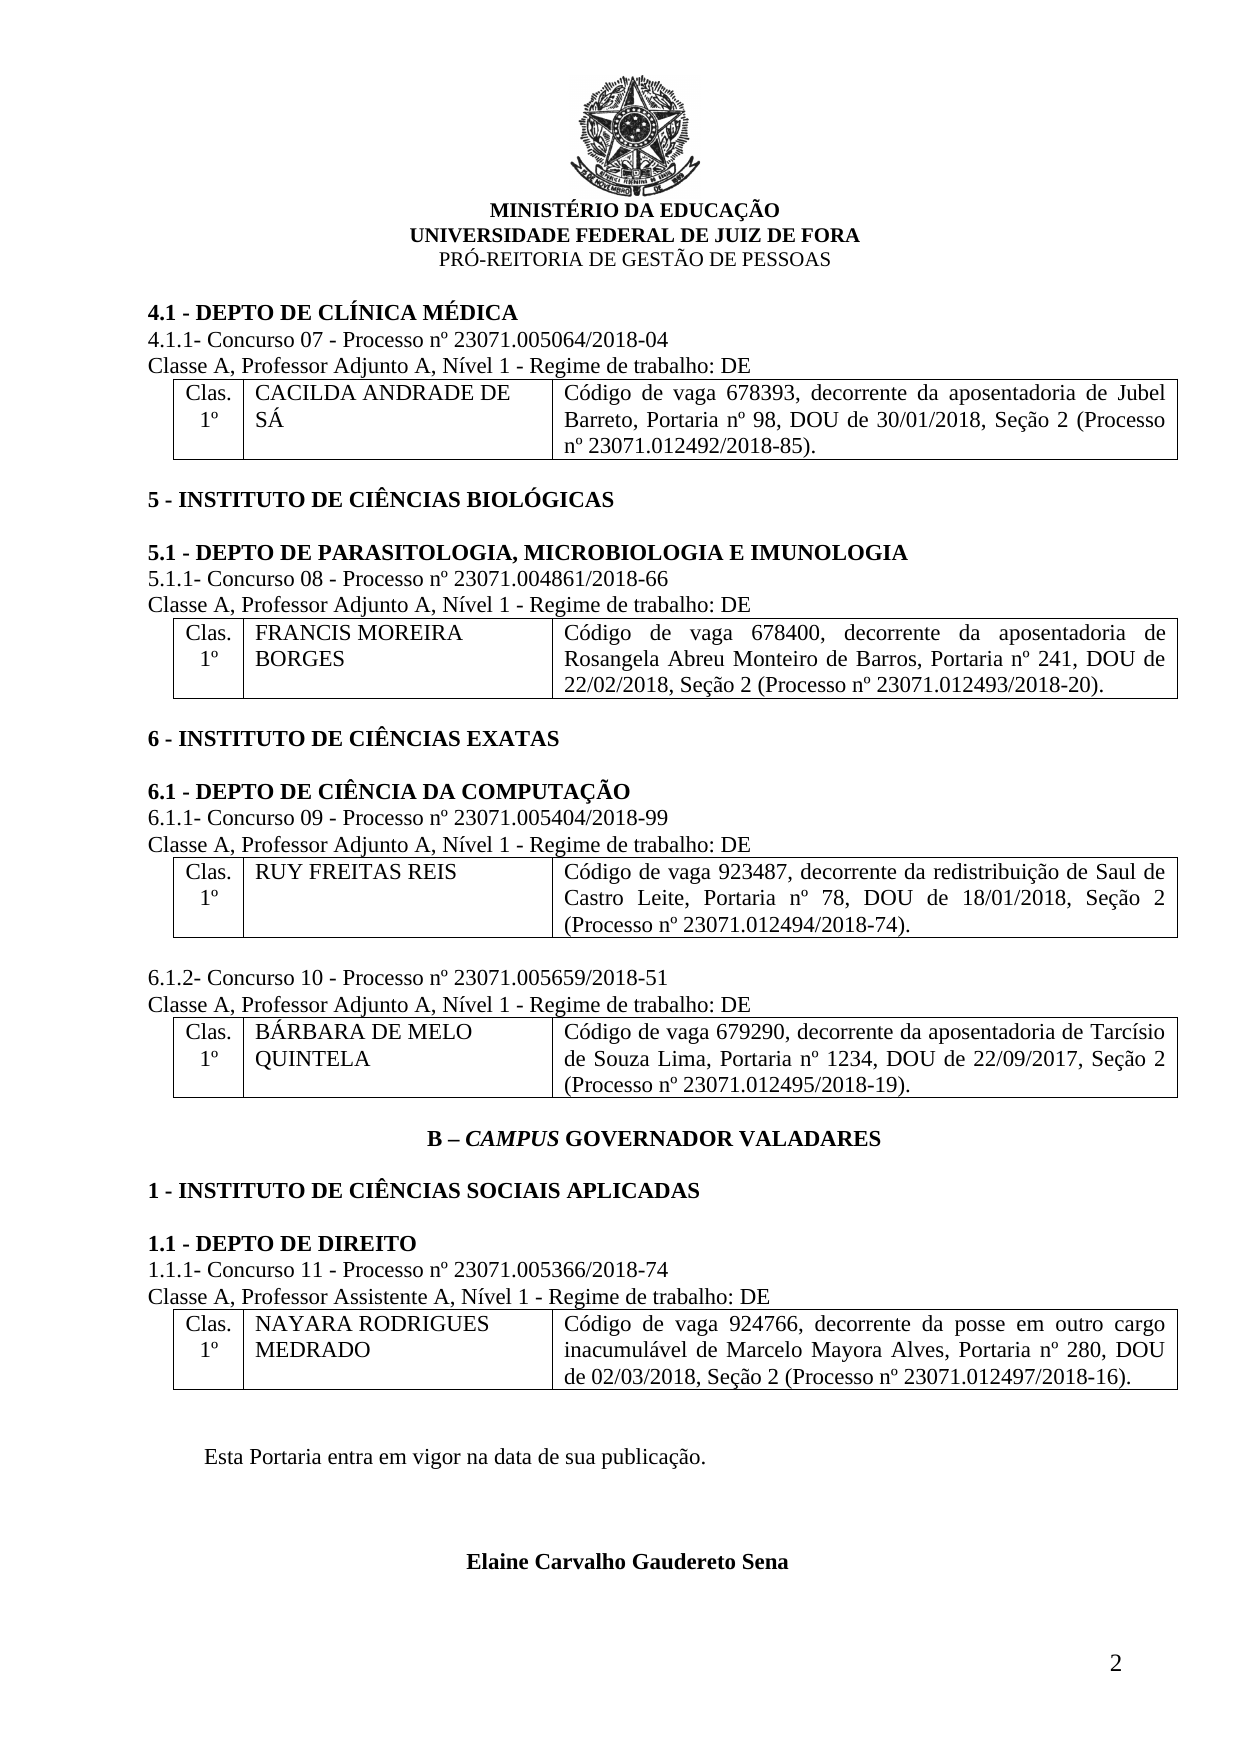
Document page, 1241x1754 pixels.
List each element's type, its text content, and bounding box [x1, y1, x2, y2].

text 5 - INSTITUTO DE CIÊNCIAS BIOLÓGICAS [148, 486, 1122, 512]
table_header BÁRBARA DE MELO QUINTELA [244, 1018, 552, 1097]
table_header Clas. 1º [174, 1018, 243, 1097]
text 6.1.2- Concurso 10 - Processo nº 23071.005659/2018-51 [148, 964, 1122, 991]
table_header Código de vaga 923487, decorrente da redistribuição de Saul de Castro Leite, Portaria nº 78, DOU de 18/01/2018, Seção 2 (Processo nº 23071.012494/2018-74). [553, 858, 1177, 937]
table_header RUY FREITAS REIS [244, 858, 552, 937]
text Classe A, Professor Assistente A, Nível 1 - Regime de trabalho: DE [148, 1283, 1122, 1309]
table_header Clas. 1º [174, 1310, 243, 1389]
text Classe A, Professor Adjunto A, Nível 1 - Regime de trabalho: DE [148, 991, 1122, 1017]
text 6 - INSTITUTO DE CIÊNCIAS EXATAS [148, 725, 1122, 752]
table_header Código de vaga 924766, decorrente da posse em outro cargo inacumulável de Marcelo Mayora Alves, Portaria nº 280, DOU de 02/03/2018, Seção 2 (Processo nº 23071.012497/2018-16). [553, 1310, 1177, 1389]
text 1.1.1- Concurso 11 - Processo nº 23071.005366/2018-74 [148, 1256, 1122, 1283]
table_header NAYARA RODRIGUES MEDRADO [244, 1310, 552, 1389]
text 6.1 - DEPTO DE CIÊNCIA DA COMPUTAÇÃO [148, 778, 1122, 804]
table_header Clas. 1º [174, 380, 243, 458]
table_header Clas. 1º [174, 619, 243, 698]
text Esta Portaria entra em vigor na data de sua publicação. [148, 1443, 1122, 1469]
table_header Código de vaga 678400, decorrente da aposentadoria de Rosangela Abreu Monteiro de Barros, Portaria nº 241, DOU de 22/02/2018, Seção 2 (Processo nº 23071.012493/2018-20). [553, 619, 1177, 698]
text 4.1 - DEPTO DE CLÍNICA MÉDICA [148, 299, 1122, 326]
text 4.1.1- Concurso 07 - Processo nº 23071.005064/2018-04 [148, 326, 1122, 352]
table_header Código de vaga 679290, decorrente da aposentadoria de Tarcísio de Souza Lima, Portaria nº 1234, DOU de 22/09/2017, Seção 2 (Processo nº 23071.012495/2018-19). [553, 1018, 1177, 1097]
text B – CAMPUS GOVERNADOR VALADARES [148, 1125, 1166, 1151]
text 1.1 - DEPTO DE DIREITO [148, 1230, 1122, 1256]
text Elaine Carvalho Gaudereto Sena [148, 1548, 1107, 1575]
text 1 - INSTITUTO DE CIÊNCIAS SOCIAIS APLICADAS [148, 1177, 1122, 1204]
text 5.1 - DEPTO DE PARASITOLOGIA, MICROBIOLOGIA E IMUNOLOGIA [148, 539, 1122, 565]
text Classe A, Professor Adjunto A, Nível 1 - Regime de trabalho: DE [148, 591, 1122, 618]
table_header FRANCIS MOREIRA BORGES [244, 619, 552, 698]
table_header CACILDA ANDRADE DE SÁ [244, 380, 552, 458]
text Classe A, Professor Adjunto A, Nível 1 - Regime de trabalho: DE [148, 831, 1122, 857]
text Classe A, Professor Adjunto A, Nível 1 - Regime de trabalho: DE [148, 352, 1122, 378]
text 6.1.1- Concurso 09 - Processo nº 23071.005404/2018-99 [148, 804, 1122, 831]
text 5.1.1- Concurso 08 - Processo nº 23071.004861/2018-66 [148, 565, 1122, 591]
table_header Código de vaga 678393, decorrente da aposentadoria de Jubel Barreto, Portaria nº 98, DOU de 30/01/2018, Seção 2 (Processo nº 23071.012492/2018-85). [553, 380, 1177, 458]
table_header Clas. 1º [174, 858, 243, 937]
